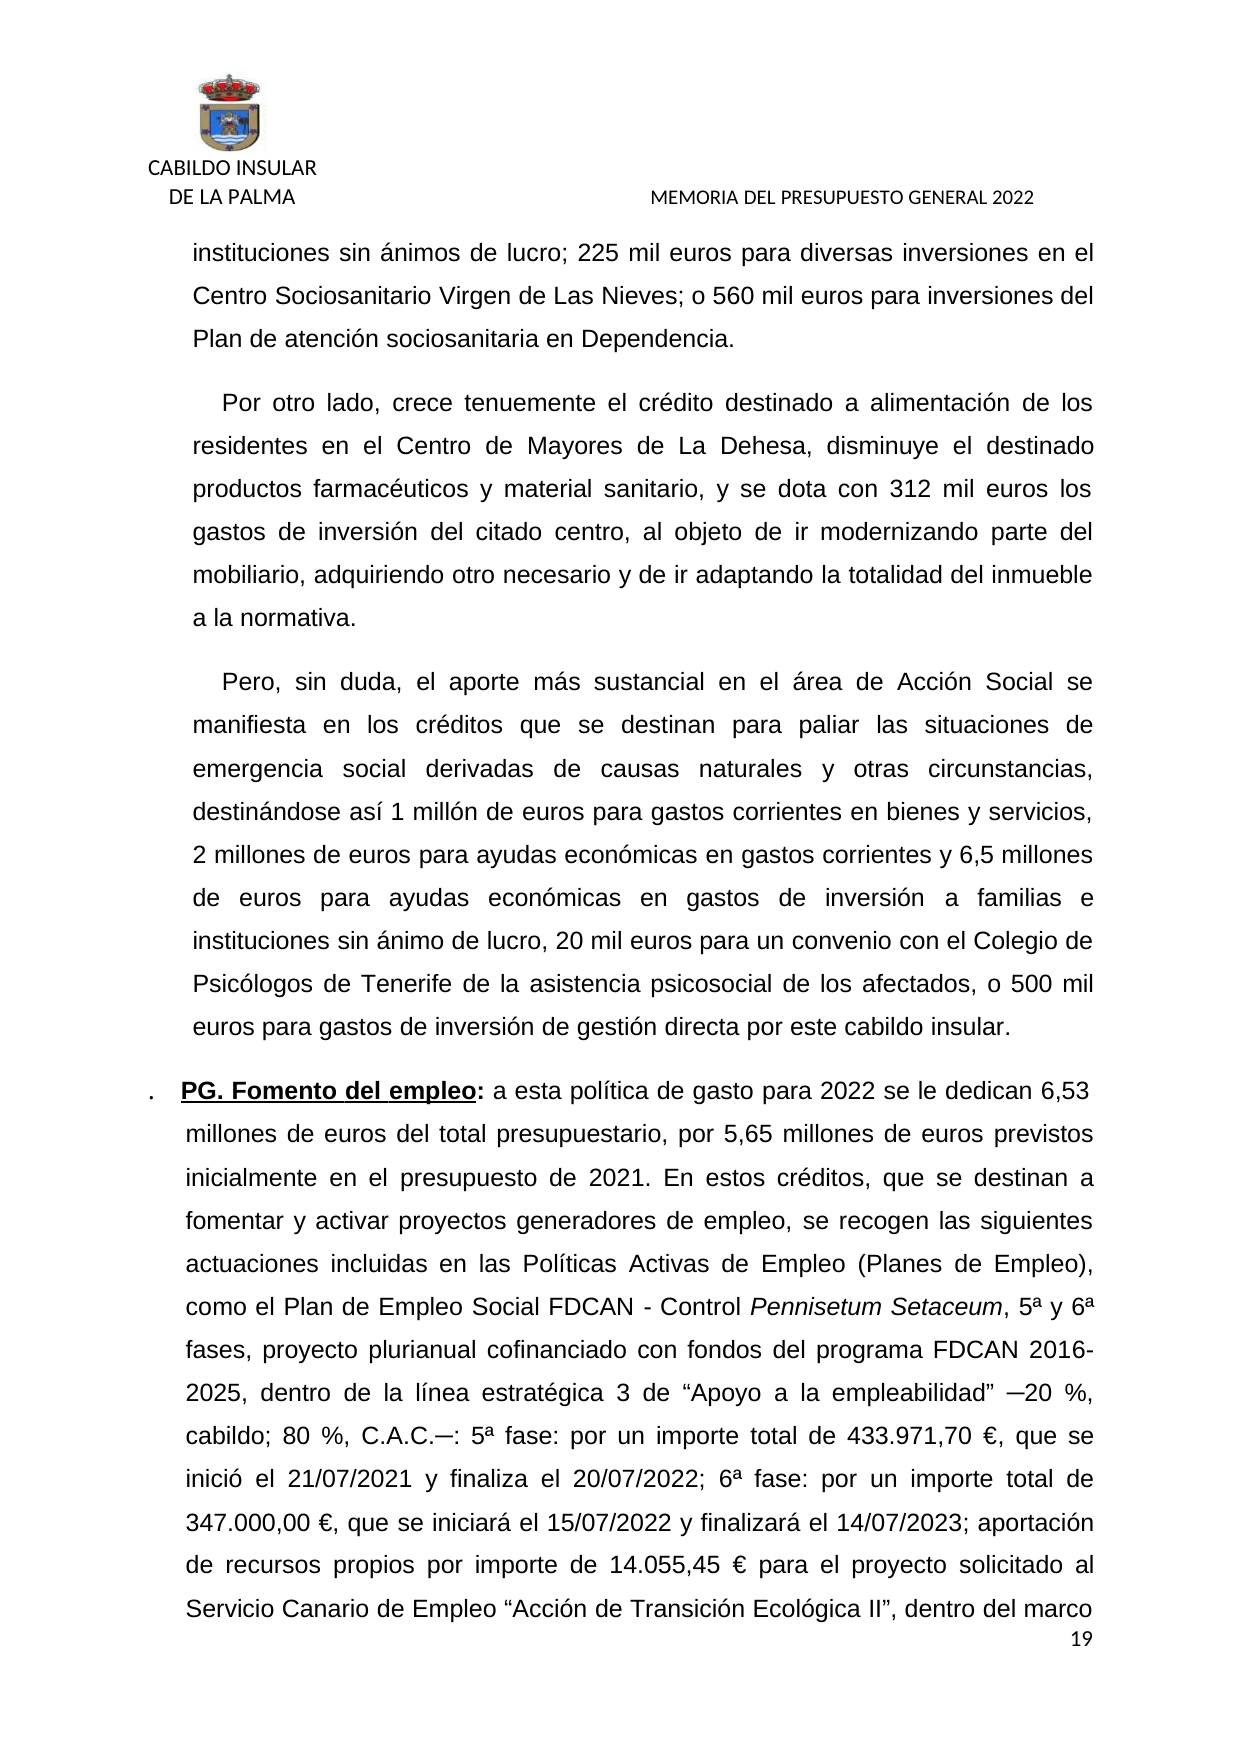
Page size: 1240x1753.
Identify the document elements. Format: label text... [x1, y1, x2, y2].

text emergencia social derivadas de causas naturales y otras circunstancias, [192, 754, 1229, 783]
text Servicio Canario de Empleo “Acción de Transición Ecológica II”, dentro del marco [185, 1594, 1229, 1623]
text 2025, dentro de la línea estratégica 3 de “Apoyo a la empleabilidad” ─20 %, [185, 1378, 1229, 1407]
text 2 millones de euros para ayudas económicas en gastos corrientes y 6,5 millones [192, 840, 1229, 869]
text actuaciones incluidas en las Políticas Activas de Empleo (Planes de Empleo), [185, 1249, 1229, 1278]
text Centro Sociosanitario Virgen de Las Nieves; o 560 mil euros para inversiones del [192, 281, 1229, 310]
text como el Plan de Empleo Social FDCAN - Control Pennisetum Setaceum, 5ª y 6ª [185, 1292, 1229, 1321]
text productos farmacéuticos y material sanitario, y se dota con 312 mil euros los [192, 474, 1229, 503]
text Por otro lado, crece tenuemente el crédito destinado a alimentación de los [222, 388, 1229, 417]
text Psicólogos de Tenerife de la asistencia psicosocial de los afectados, o 500 mil [192, 969, 1229, 998]
text millones de euros del total presupuestario, por 5,65 millones de euros previstos [185, 1120, 1229, 1149]
text destinándose así 1 millón de euros para gastos corrientes en bienes y servicios, [192, 797, 1229, 826]
text fases, proyecto plurianual cofinanciado con fondos del programa FDCAN 2016- [185, 1335, 1229, 1364]
text fomentar y activar proyectos generadores de empleo, se recogen las siguientes [185, 1206, 1229, 1235]
text 347.000,00 €, que se iniciará el 15/07/2022 y finalizará el 14/07/2023; aportación [185, 1508, 1229, 1537]
text . PG. Fomento del empleo: a esta política de gasto para 2022 se le dedican 6,53 [148, 1077, 1229, 1106]
text instituciones sin ánimos de lucro; 225 mil euros para diversas inversiones en el [192, 238, 1229, 267]
text cabildo; 80 %, C.A.C.─: 5ª fase: por un importe total de 433.971,70 €, que se [185, 1422, 1229, 1451]
text gastos de inversión del citado centro, al objeto de ir modernizando parte del [192, 517, 1229, 546]
text inició el 21/07/2021 y finaliza el 20/07/2022; 6ª fase: por un importe total de [185, 1464, 1229, 1493]
text Plan de atención sociosanitaria en Dependencia. [192, 324, 1229, 353]
text residentes en el Centro de Mayores de La Dehesa, disminuye el destinado [192, 431, 1229, 460]
text CABILDO INSULAR [148, 152, 1229, 181]
text manifiesta en los créditos que se destinan para paliar las situaciones de [192, 711, 1229, 740]
text de euros para ayudas económicas en gastos de inversión a familias e [192, 883, 1229, 912]
text a la normativa. [192, 604, 1229, 633]
text euros para gastos de inversión de gestión directa por este cabildo insular. [192, 1013, 1229, 1042]
text de recursos propios por importe de 14.055,45 € para el proyecto solicitado al [185, 1551, 1229, 1580]
text Pero, sin duda, el aporte más sustancial en el área de Acción Social se [222, 668, 1229, 697]
text instituciones sin ánimo de lucro, 20 mil euros para un convenio con el Colegio de [192, 926, 1229, 955]
text inicialmente en el presupuesto de 2021. En estos créditos, que se destinan a [185, 1163, 1229, 1192]
text mobiliario, adquiriendo otro necesario y de ir adaptando la totalidad del inmueble [192, 561, 1229, 590]
text DE LA PALMA MEMORIA DEL PRESUPUESTO GENERAL 2022 [168, 181, 1229, 210]
text 19 [1069, 1623, 1229, 1652]
